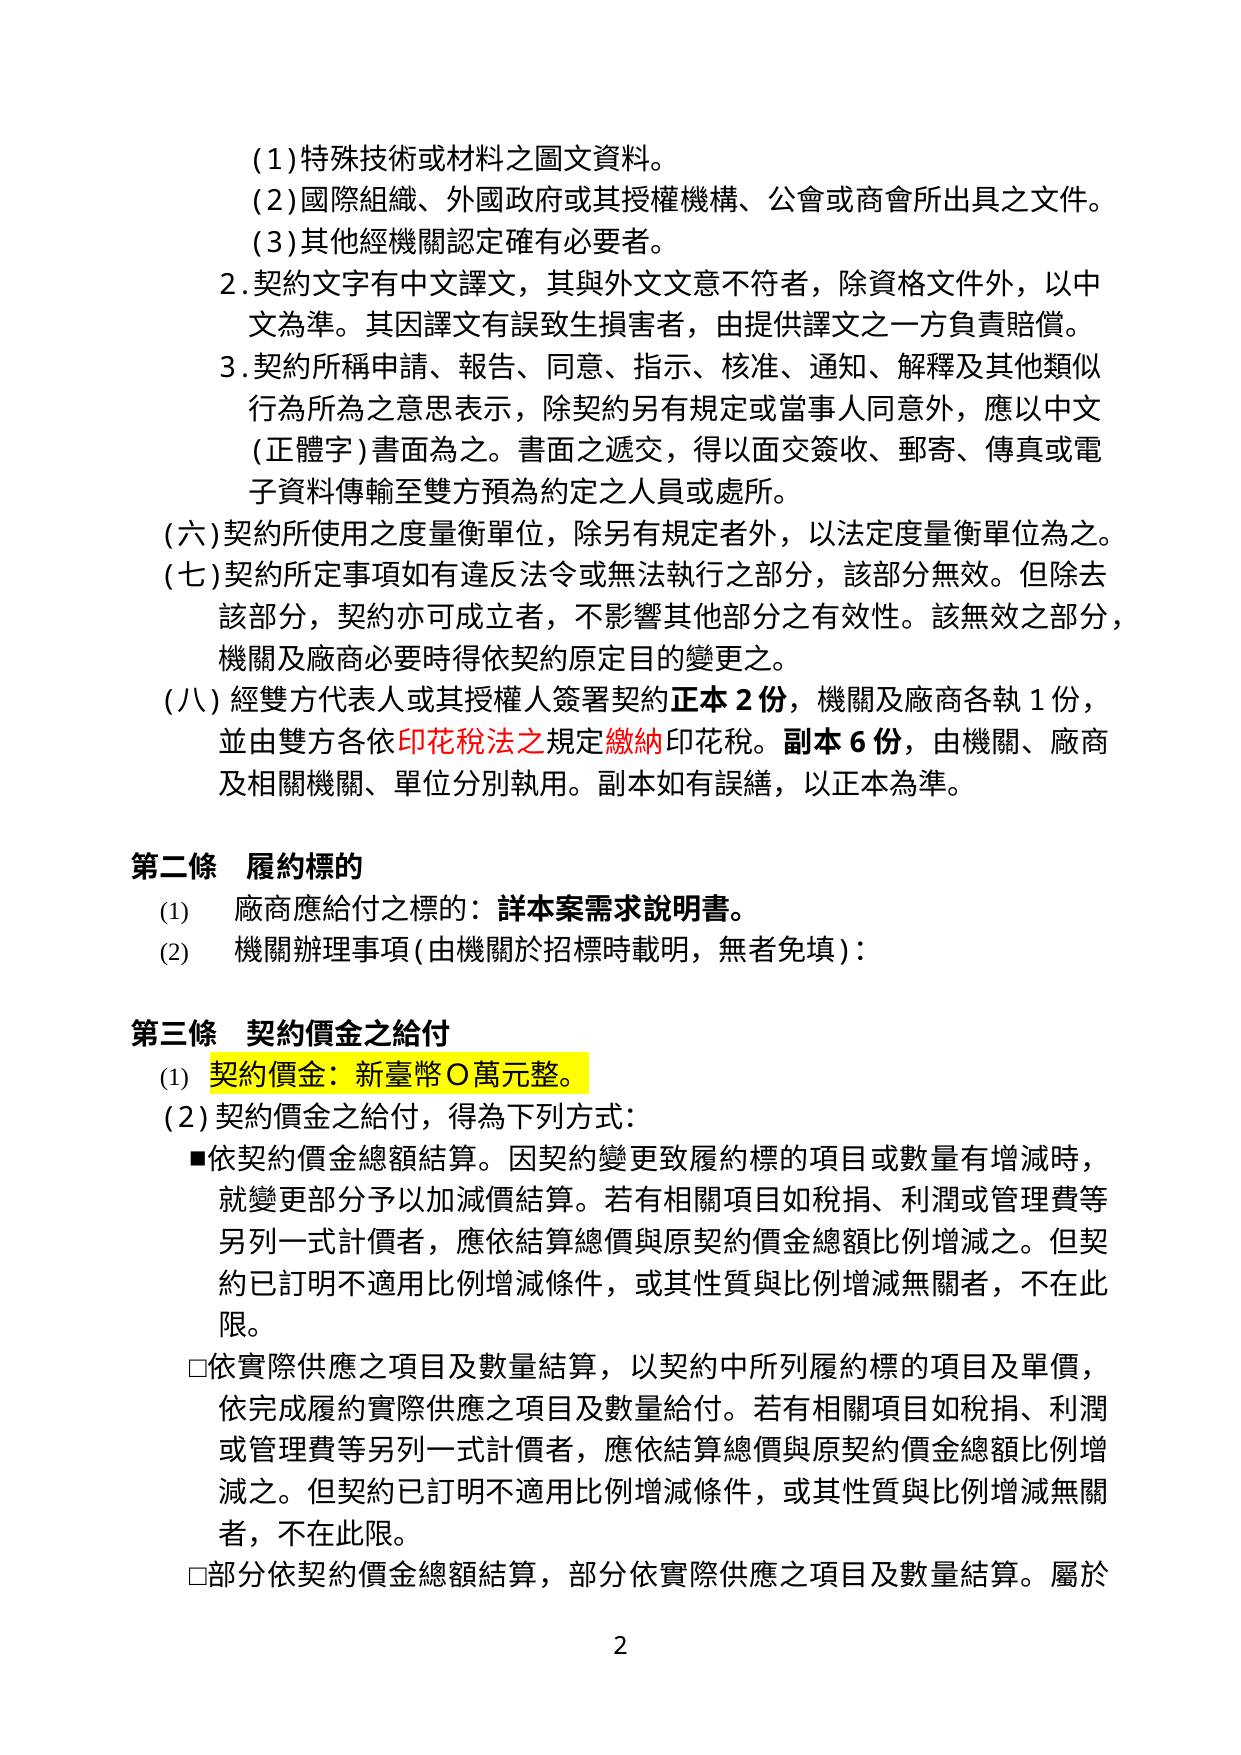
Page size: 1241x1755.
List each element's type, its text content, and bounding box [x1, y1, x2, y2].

text 第三條 契約價金之給付 [130, 1011, 1110, 1052]
list 機關辦理事項(由機關於招標時載明，無者免填)： [159, 927, 1110, 969]
text (七)契約所定事項如有違反法令或無法執行之部分，該部分無效。但除去該部分，契約亦可成立者，不影響其他部分之有效性。該無效之部分，機關及廠商必要時得依契約原定目的變更之。 [159, 552, 1110, 677]
text ■依契約價金總額結算。因契約變更致履約標的項目或數量有增減時，就變更部分予以加減價結算。若有相關項目如稅捐、利潤或管理費等另列一式計價者，應依結算總價與原契約價金總額比例增減之。但契約已訂明不適用比例增減條件，或其性質與比例增減無關者，不在此限。 [189, 1136, 1110, 1344]
text □部分依契約價金總額結算，部分依實際供應之項目及數量結算。屬於 [189, 1552, 1110, 1594]
list 契約價金之給付，得為下列方式： [159, 1094, 1110, 1136]
text □依實際供應之項目及數量結算，以契約中所列履約標的項目及單價，依完成履約實際供應之項目及數量給付。若有相關項目如稅捐、利潤或管理費等另列一式計價者，應依結算總價與原契約價金總額比例增減之。但契約已訂明不適用比例增減條件，或其性質與比例增減無關者，不在此限。 [189, 1344, 1110, 1552]
text 第二條 履約標的 [130, 844, 1110, 886]
text (2)國際組織、外國政府或其授權機構、公會或商會所出具之文件。 [248, 177, 1110, 219]
text 2.契約文字有中文譯文，其與外文文意不符者，除資格文件外，以中文為準。其因譯文有誤致生損害者，由提供譯文之一方負責賠償。 [218, 261, 1104, 344]
text 3.契約所稱申請、報告、同意、指示、核准、通知、解釋及其他類似行為所為之意思表示，除契約另有規定或當事人同意外，應以中文(正體字)書面為之。書面之遞交，得以面交簽收、郵寄、傳真或電子資料傳輸至雙方預為約定之人員或處所。 [218, 344, 1104, 511]
text (八) 經雙方代表人或其授權人簽署契約正本2份，機關及廠商各執1份，並由雙方各依印花稅法之規定繳納印花稅。副本6份，由機關、廠商及相關機關、單位分別執用。副本如有誤繕，以正本為準。 [159, 677, 1110, 802]
text (六)契約所使用之度量衡單位，除另有規定者外，以法定度量衡單位為之。 [159, 511, 1110, 552]
list 契約價金：新臺幣Ｏ萬元整。 [159, 1052, 1110, 1094]
list 廠商應給付之標的：詳本案需求說明書。 [159, 886, 1110, 927]
text (3)其他經機關認定確有必要者。 [248, 219, 1110, 261]
text (1)特殊技術或材料之圖文資料。 [248, 136, 1110, 177]
